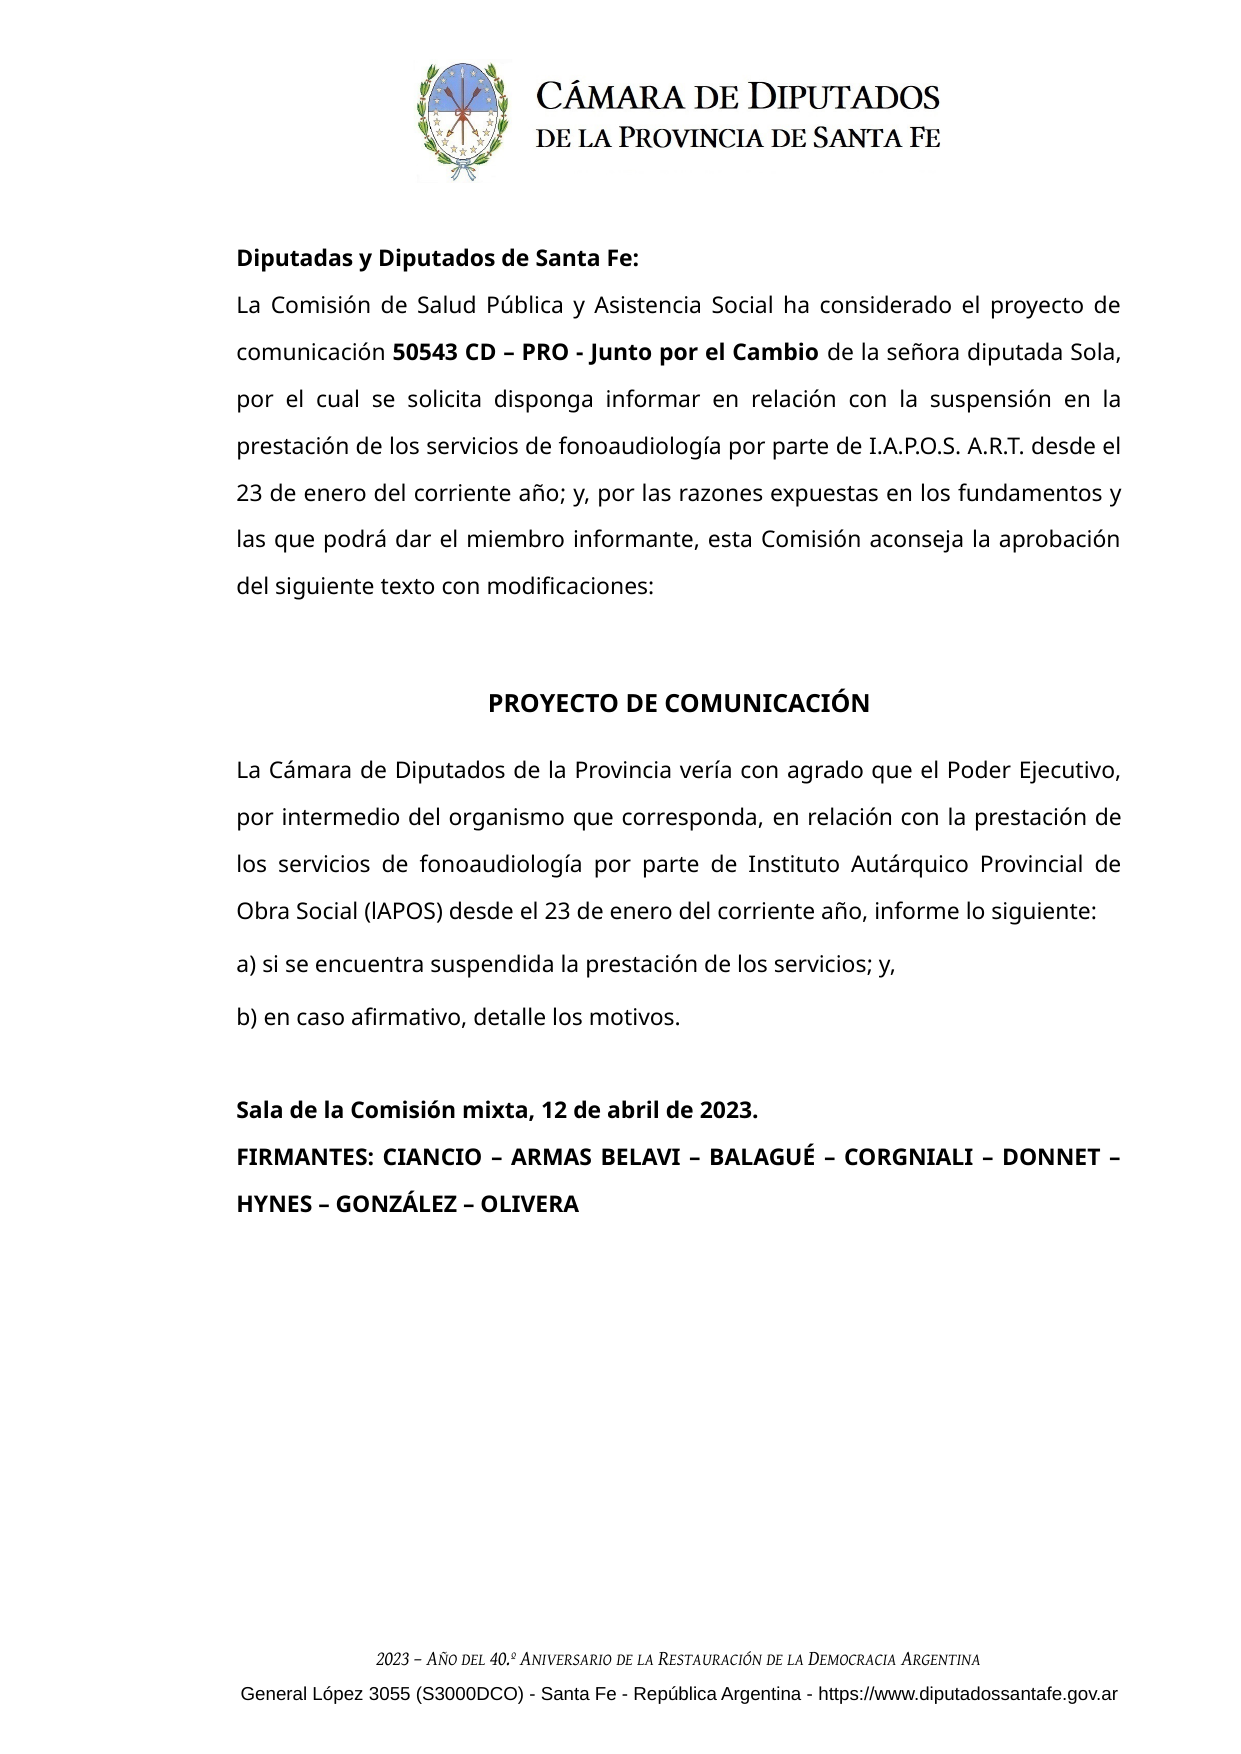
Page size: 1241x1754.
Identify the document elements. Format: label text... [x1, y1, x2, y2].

text La Comisión de Salud Pública y Asistencia Social ha considerado el proyecto de comunicación 50543 CD – PRO - Junto por el Cambio de la señora diputada Sola, por el cual se solicita disponga informar en relación con la suspensión en la prestación de los servicios de fonoaudiología por parte de I.A.P.O.S. A.R.T. desde el 23 de enero del corriente año; y, por las razones expuestas en los fundamentos y las que podrá dar el miembro informante, esta Comisión aconseja la aprobación del siguiente texto con modificaciones: [236, 289, 1122, 602]
text La Cámara de Diputados de la Provincia vería con agrado que el Poder Ejecutivo, por intermedio del organismo que corresponda, en relación con la prestación de los servicios de fonoaudiología por parte de Instituto Autárquico Provincial de Obra Social (lAPOS) desde el 23 de enero del corriente año, informe lo siguiente: [236, 754, 1122, 926]
picture [413, 59, 945, 183]
text FIRMANTES: CIANCIO – ARMAS BELAVI – BALAGUÉ – CORGNIALI – DONNET – HYNES – GONZÁLEZ – OLIVERA [236, 1141, 1122, 1219]
subtitle si se encuentra suspendida la prestación de los servicios; y, [236, 948, 1122, 979]
text Diputadas y Diputados de Santa Fe: [236, 242, 1122, 273]
text Sala de la Comisión mixta, 12 de abril de 2023. [236, 1094, 1122, 1126]
text PROYECTO DE COMUNICACIÓN [236, 686, 1122, 720]
subtitle en caso afirmativo, detalle los motivos. [236, 1001, 1122, 1032]
